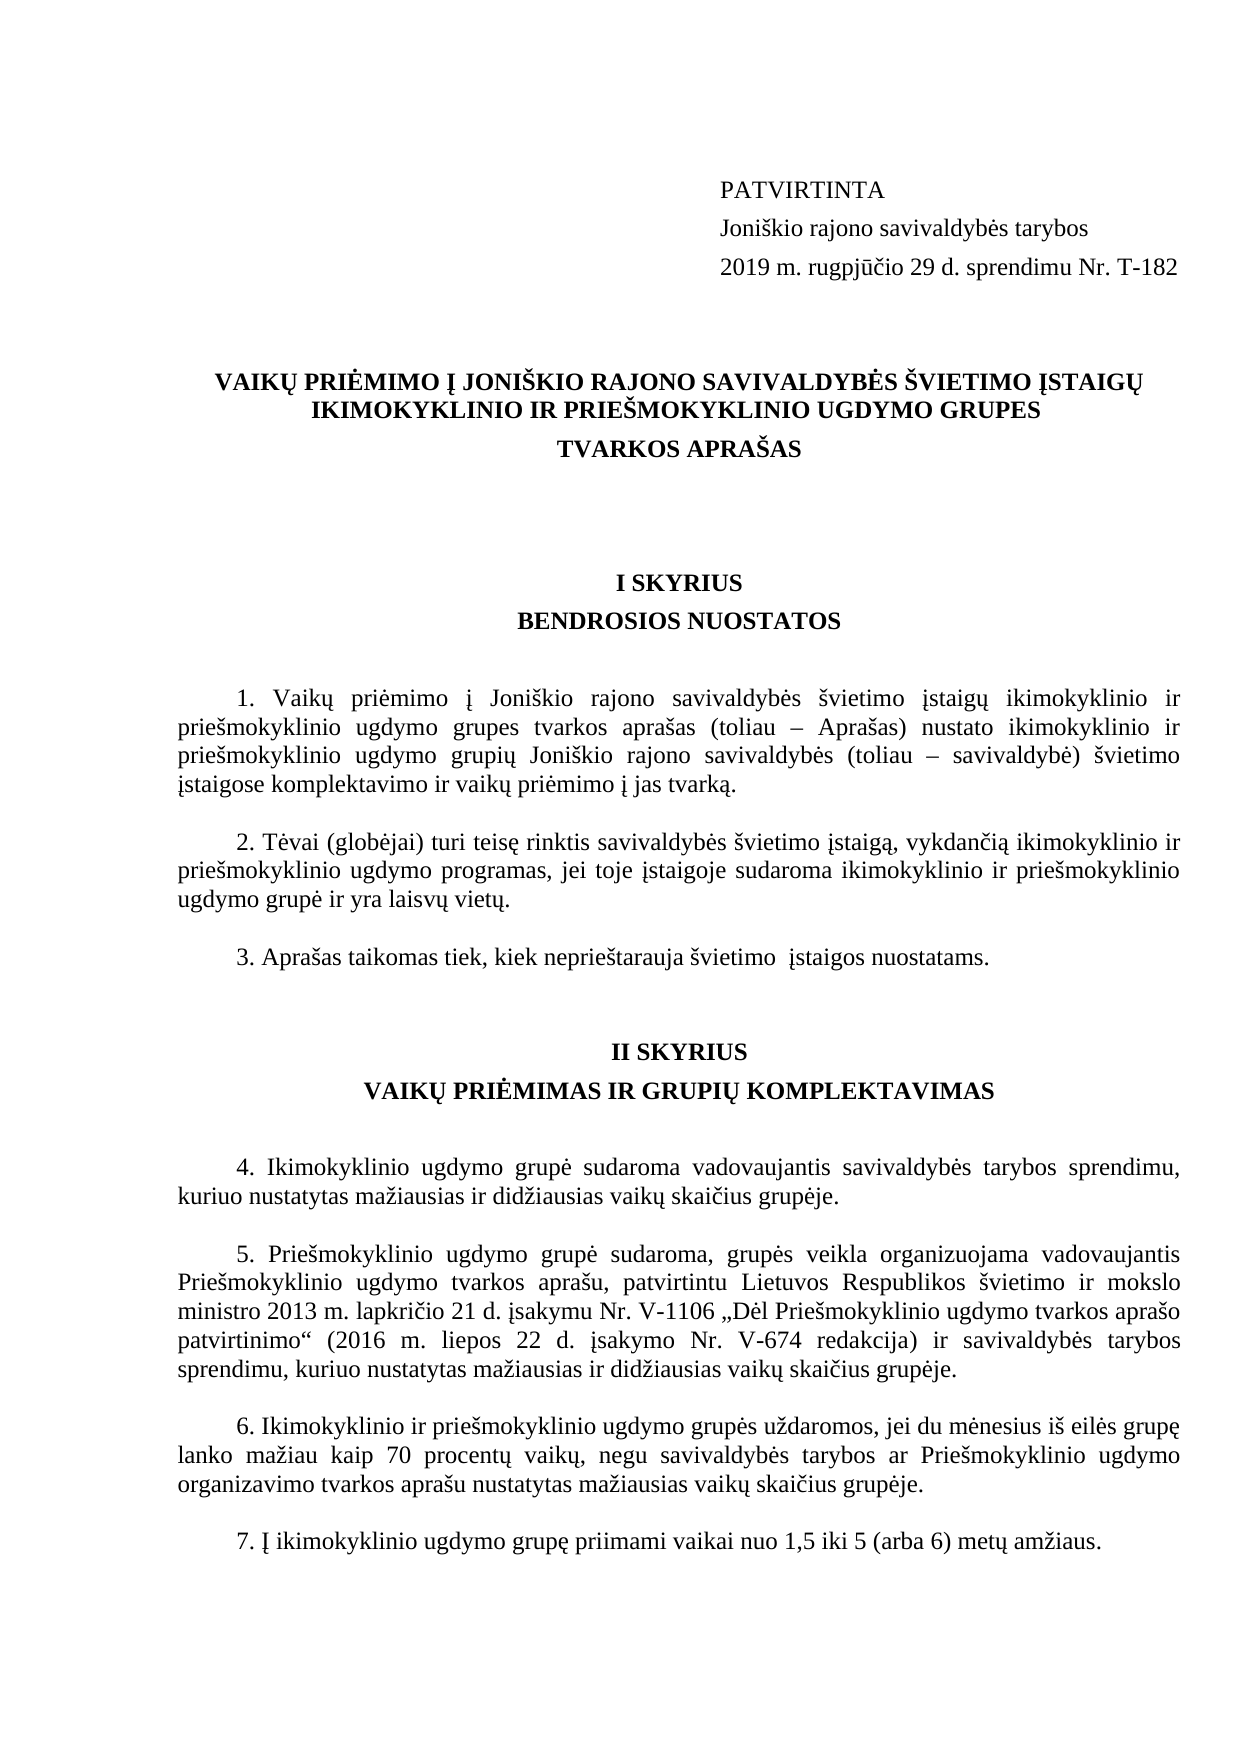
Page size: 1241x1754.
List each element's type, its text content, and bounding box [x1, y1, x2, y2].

text VAIKŲ PRIĖMIMO Į JONIŠKIO RAJONO SAVIVALDYBĖS ŠVIETIMO ĮSTAIGŲ IKIMOKYKLINIO IR PRIEŠMOKYKLINIO UGDYMO GRUPES [177, 367, 1181, 424]
text 4. Ikimokyklinio ugdymo grupė sudaroma vadovaujantis savivaldybės tarybos sprendimu, kuriuo nustatytas mažiausias ir didžiausias vaikų skaičius grupėje. [177, 1152, 1181, 1210]
text 3. Aprašas taikomas tiek, kiek neprieštarauja švietimo įstaigos nuostatams. [177, 942, 1181, 970]
text VAIKŲ PRIĖMIMAS IR GRUPIŲ KOMPLEKTAVIMAS [177, 1076, 1181, 1104]
text 2019 m. rugpjūčio 29 d. sprendimu Nr. T-182 [177, 252, 1181, 280]
text Joniškio rajono savivaldybės tarybos [177, 213, 1181, 242]
text 7. Į ikimokyklinio ugdymo grupę priimami vaikai nuo 1,5 iki 5 (arba 6) metų amžiaus. [177, 1526, 1181, 1555]
text I SKYRIUS [177, 568, 1181, 597]
text 6. Ikimokyklinio ir priešmokyklinio ugdymo grupės uždaromos, jei du mėnesius iš eilės grupę lanko mažiau kaip 70 procentų vaikų, negu savivaldybės tarybos ar Priešmokyklinio ugdymo organizavimo tvarkos aprašu nustatytas mažiausias vaikų skaičius grupėje. [177, 1411, 1181, 1497]
text 5. Priešmokyklinio ugdymo grupė sudaroma, grupės veikla organizuojama vadovaujantis Priešmokyklinio ugdymo tvarkos aprašu, patvirtintu Lietuvos Respublikos švietimo ir mokslo ministro 2013 m. lapkričio 21 d. įsakymu Nr. V-1106 „Dėl Priešmokyklinio ugdymo tvarkos aprašo patvirtinimo“ (2016 m. liepos 22 d. įsakymo Nr. V-674 redakcija) ir savivaldybės tarybos sprendimu, kuriuo nustatytas mažiausias ir didžiausias vaikų skaičius grupėje. [177, 1239, 1181, 1382]
text 2. Tėvai (globėjai) turi teisę rinktis savivaldybės švietimo įstaigą, vykdančią ikimokyklinio ir priešmokyklinio ugdymo programas, jei toje įstaigoje sudaroma ikimokyklinio ir priešmokyklinio ugdymo grupė ir yra laisvų vietų. [177, 827, 1181, 913]
text PATVIRTINTA [177, 175, 1181, 204]
text II SKYRIUS [177, 1037, 1181, 1066]
text BENDROSIOS NUOSTATOS [177, 606, 1181, 635]
text 1. Vaikų priėmimo į Joniškio rajono savivaldybės švietimo įstaigų ikimokyklinio ir priešmokyklinio ugdymo grupes tvarkos aprašas (toliau – Aprašas) nustato ikimokyklinio ir priešmokyklinio ugdymo grupių Joniškio rajono savivaldybės (toliau – savivaldybė) švietimo įstaigose komplektavimo ir vaikų priėmimo į jas tvarką. [177, 683, 1181, 798]
text TVARKOS APRAŠAS [177, 434, 1181, 462]
